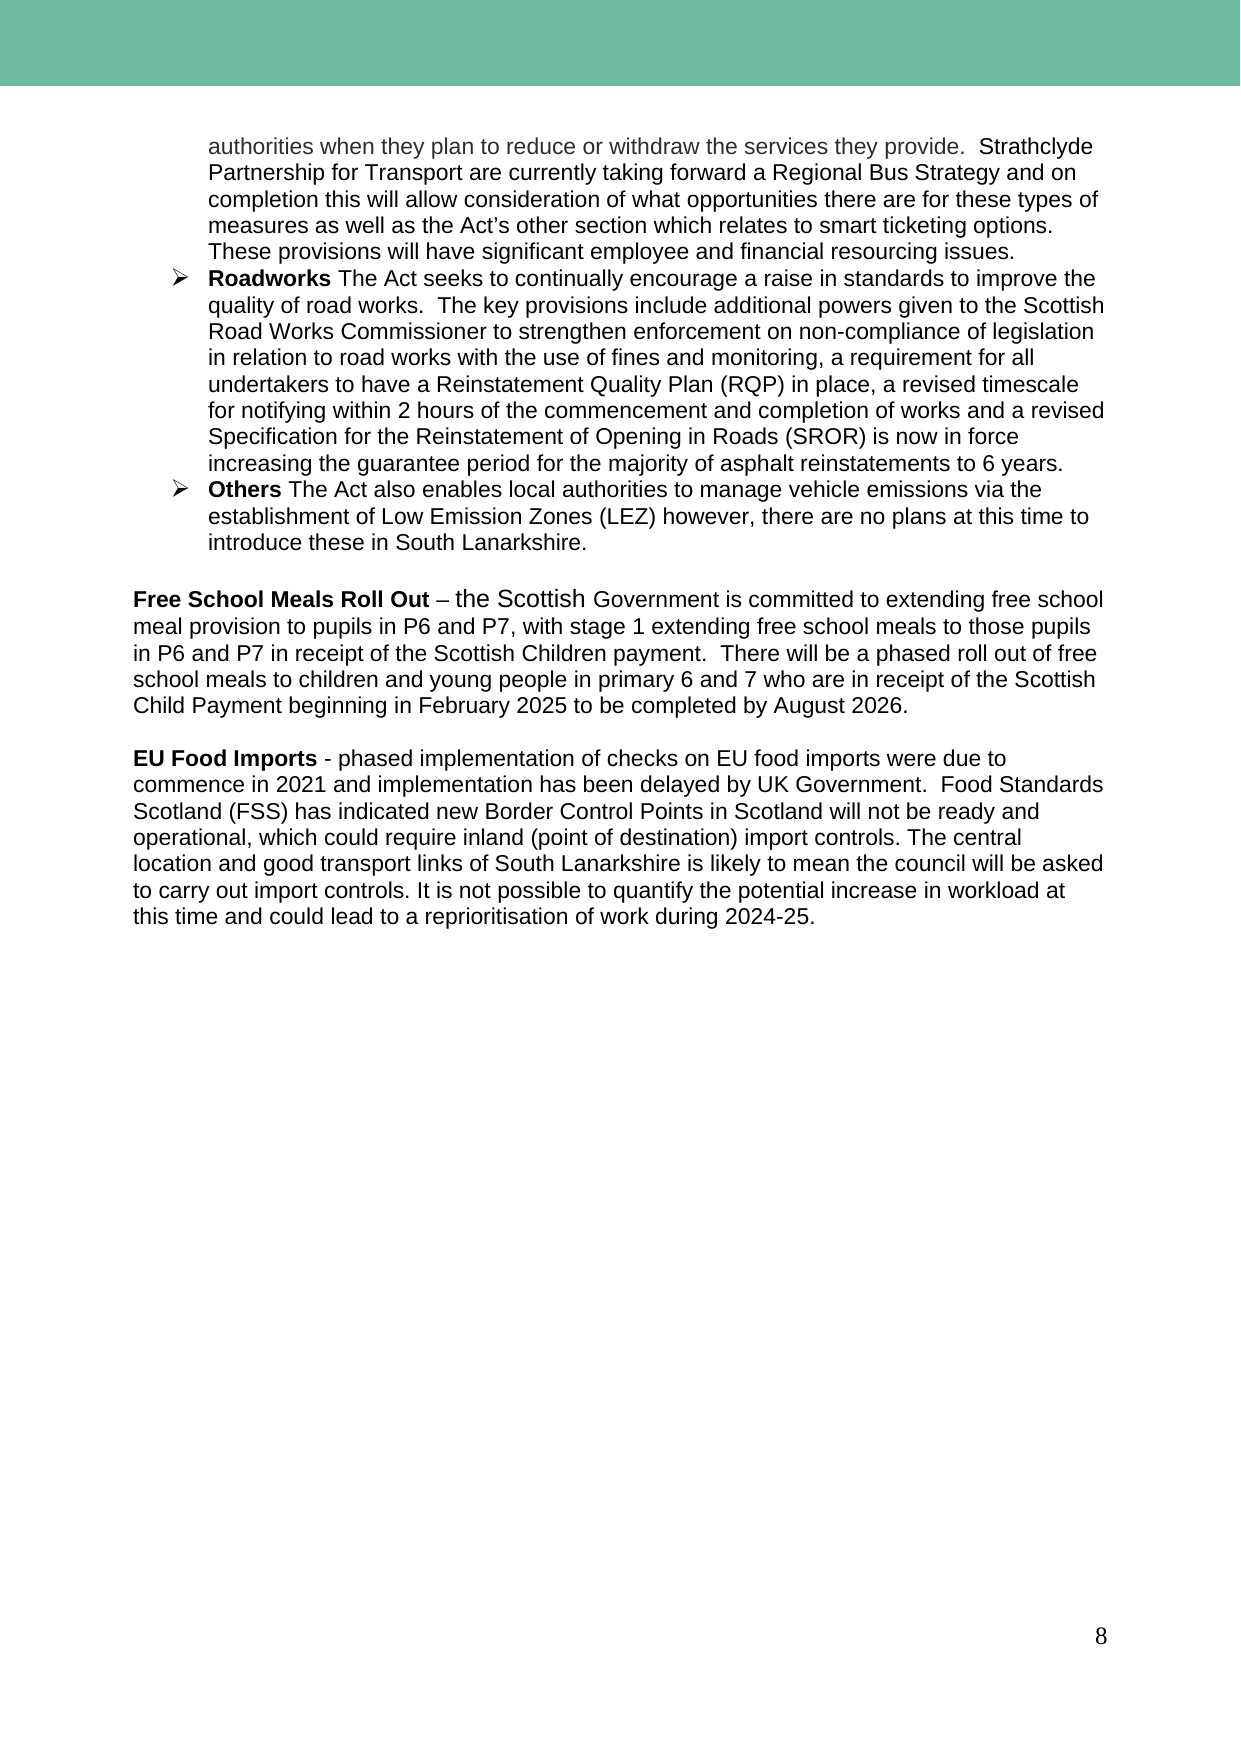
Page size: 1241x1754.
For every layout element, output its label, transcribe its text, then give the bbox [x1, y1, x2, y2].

list Others The Act also enables local authorities to manage vehicle emissions via the establishment of Low Emission Zones (LEZ) however, there are no plans at this time to introduce these in South Lanarkshire. [170, 476, 1107, 556]
list authorities when they plan to reduce or withdraw the services they provide. Strathclyde Partnership for Transport are currently taking forward a Regional Bus Strategy and on completion this will allow consideration of what opportunities there are for these types of measures as well as the Act’s other section which relates to smart ticketing options. These provisions will have significant employee and financial resourcing issues. [170, 133, 1107, 265]
list Roadworks The Act seeks to continually encourage a raise in standards to improve the quality of road works. The key provisions include additional powers given to the Scottish Road Works Commissioner to strengthen enforcement on non-compliance of legislation in relation to road works with the use of fines and monitoring, a requirement for all undertakers to have a Reinstatement Quality Plan (RQP) in place, a revised timescale for notifying within 2 hours of the commencement and completion of works and a revised Specification for the Reinstatement of Opening in Roads (SROR) is now in force increasing the guarantee period for the majority of asphalt reinstatements to 6 years. [170, 265, 1107, 476]
text EU Food Imports - phased implementation of checks on EU food imports were due to commence in 2021 and implementation has been delayed by UK Government. Food Standards Scotland (FSS) has indicated new Border Control Points in Scotland will not be ready and operational, which could require inland (point of destination) import controls. The central location and good transport links of South Lanarkshire is likely to mean the council will be asked to carry out import controls. It is not possible to quantify the potential increase in workload at this time and could lead to a reprioritisation of work during 2024-25. [133, 745, 1107, 929]
text Free School Meals Roll Out – the Scottish Government is committed to extending free school meal provision to pupils in P6 and P7, with stage 1 extending free school meals to those pupils in P6 and P7 in receipt of the Scottish Children payment. There will be a phased roll out of free school meals to children and young people in primary 6 and 7 who are in receipt of the Scottish Child Payment beginning in February 2025 to be completed by August 2026. [133, 584, 1107, 718]
